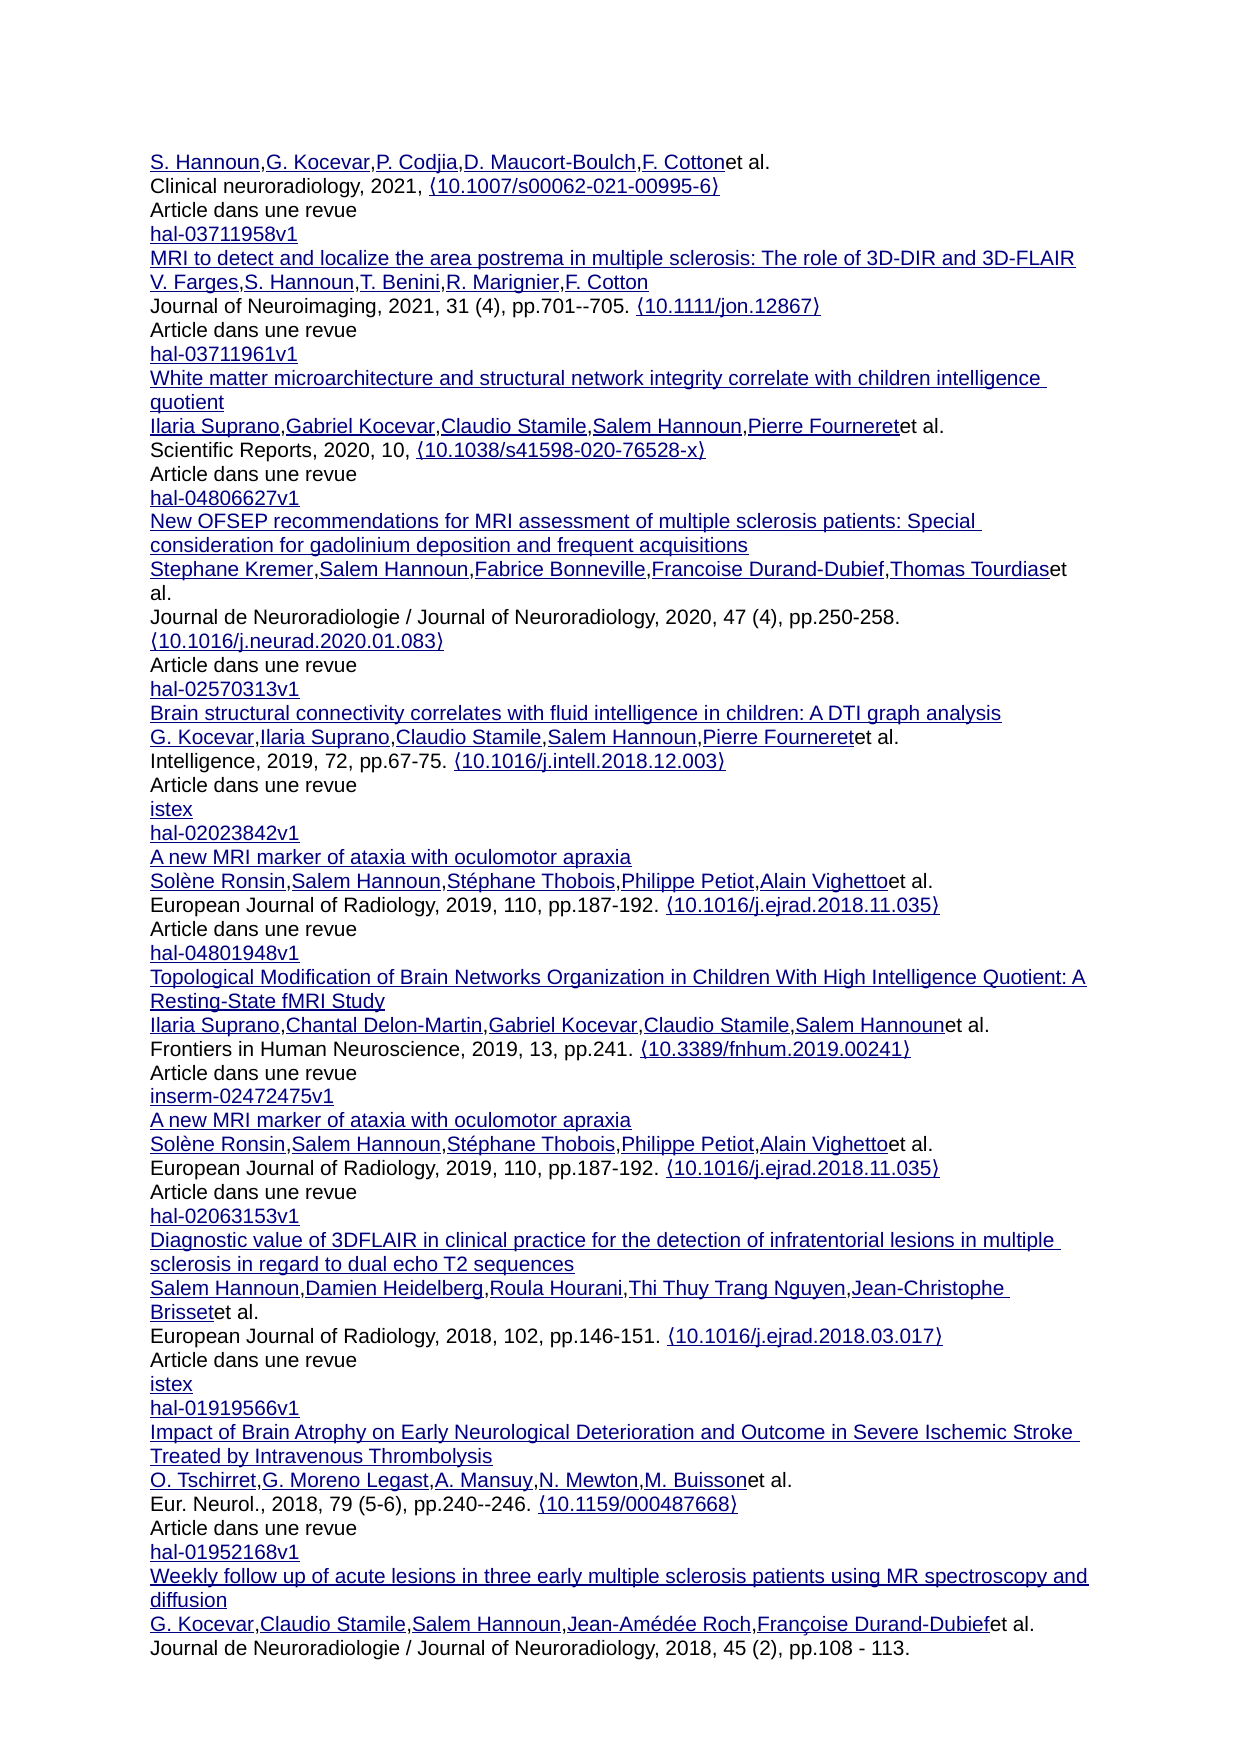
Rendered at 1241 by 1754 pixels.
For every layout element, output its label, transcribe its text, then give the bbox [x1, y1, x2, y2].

table_cell Brain structural connectivity correlates with fluid intelligence in children: A DTI graph analysis G. Kocevar,Ilaria Suprano,Claudio Stamile,Salem Hannoun,Pierre Fourneretet al. Intelligence, 2019, 72, pp.67-75. ⟨10.1016/j.intell.2018.12.003⟩ Article dans une revue istex hal-02023842v1 [150, 701, 1090, 845]
table_cell A new MRI marker of ataxia with oculomotor apraxia Solène Ronsin,Salem Hannoun,Stéphane Thobois,Philippe Petiot,Alain Vighettoet al. European Journal of Radiology, 2019, 110, pp.187-192. ⟨10.1016/j.ejrad.2018.11.035⟩ Article dans une revue hal-02063153v1 [150, 1108, 1090, 1228]
table_cell New OFSEP recommendations for MRI assessment of multiple sclerosis patients: Special consideration for gadolinium deposition and frequent acquisitions Stephane Kremer,Salem Hannoun,Fabrice Bonneville,Francoise Durand-Dubief,Thomas Tourdiaset al. Journal de Neuroradiologie / Journal of Neuroradiology, 2020, 47 (4), pp.250-258. ⟨10.1016/j.neurad.2020.01.083⟩ Article dans une revue hal-02570313v1 [150, 509, 1090, 701]
table_cell Weekly follow up of acute lesions in three early multiple sclerosis patients using MR spectroscopy and diffusion G. Kocevar,Claudio Stamile,Salem Hannoun,Jean-Amédée Roch,Françoise Durand-Dubiefet al. Journal de Neuroradiologie / Journal of Neuroradiology, 2018, 45 (2), pp.108 - 113. [150, 1564, 1090, 1659]
table_cell A new MRI marker of ataxia with oculomotor apraxia Solène Ronsin,Salem Hannoun,Stéphane Thobois,Philippe Petiot,Alain Vighettoet al. European Journal of Radiology, 2019, 110, pp.187-192. ⟨10.1016/j.ejrad.2018.11.035⟩ Article dans une revue hal-04801948v1 [150, 845, 1090, 964]
table_cell S. Hannoun,G. Kocevar,P. Codjia,D. Maucort-Boulch,F. Cottonet al. Clinical neuroradiology, 2021, ⟨10.1007/s00062-021-00995-6⟩ Article dans une revue hal-03711958v1 [150, 150, 1090, 246]
table_cell White matter microarchitecture and structural network integrity correlate with children intelligence quotient Ilaria Suprano,Gabriel Kocevar,Claudio Stamile,Salem Hannoun,Pierre Fourneretet al. Scientific Reports, 2020, 10, ⟨10.1038/s41598-020-76528-x⟩ Article dans une revue hal-04806627v1 [150, 366, 1090, 509]
table_cell Impact of Brain Atrophy on Early Neurological Deterioration and Outcome in Severe Ischemic Stroke Treated by Intravenous Thrombolysis O. Tschirret,G. Moreno Legast,A. Mansuy,N. Mewton,M. Buissonet al. Eur. Neurol., 2018, 79 (5-6), pp.240--246. ⟨10.1159/000487668⟩ Article dans une revue hal-01952168v1 [150, 1420, 1090, 1563]
table_cell MRI to detect and localize the area postrema in multiple sclerosis: The role of 3D-DIR and 3D-FLAIR V. Farges,S. Hannoun,T. Benini,R. Marignier,F. Cotton Journal of Neuroimaging, 2021, 31 (4), pp.701--705. ⟨10.1111/jon.12867⟩ Article dans une revue hal-03711961v1 [150, 246, 1090, 366]
table_cell Topological Modification of Brain Networks Organization in Children With High Intelligence Quotient: A Resting-State fMRI Study Ilaria Suprano,Chantal Delon-Martin,Gabriel Kocevar,Claudio Stamile,Salem Hannounet al. Frontiers in Human Neuroscience, 2019, 13, pp.241. ⟨10.3389/fnhum.2019.00241⟩ Article dans une revue inserm-02472475v1 [150, 965, 1090, 1108]
table_cell Diagnostic value of 3DFLAIR in clinical practice for the detection of infratentorial lesions in multiple sclerosis in regard to dual echo T2 sequences Salem Hannoun,Damien Heidelberg,Roula Hourani,Thi Thuy Trang Nguyen,Jean-Christophe Brissetet al. European Journal of Radiology, 2018, 102, pp.146-151. ⟨10.1016/j.ejrad.2018.03.017⟩ Article dans une revue istex hal-01919566v1 [150, 1228, 1090, 1420]
